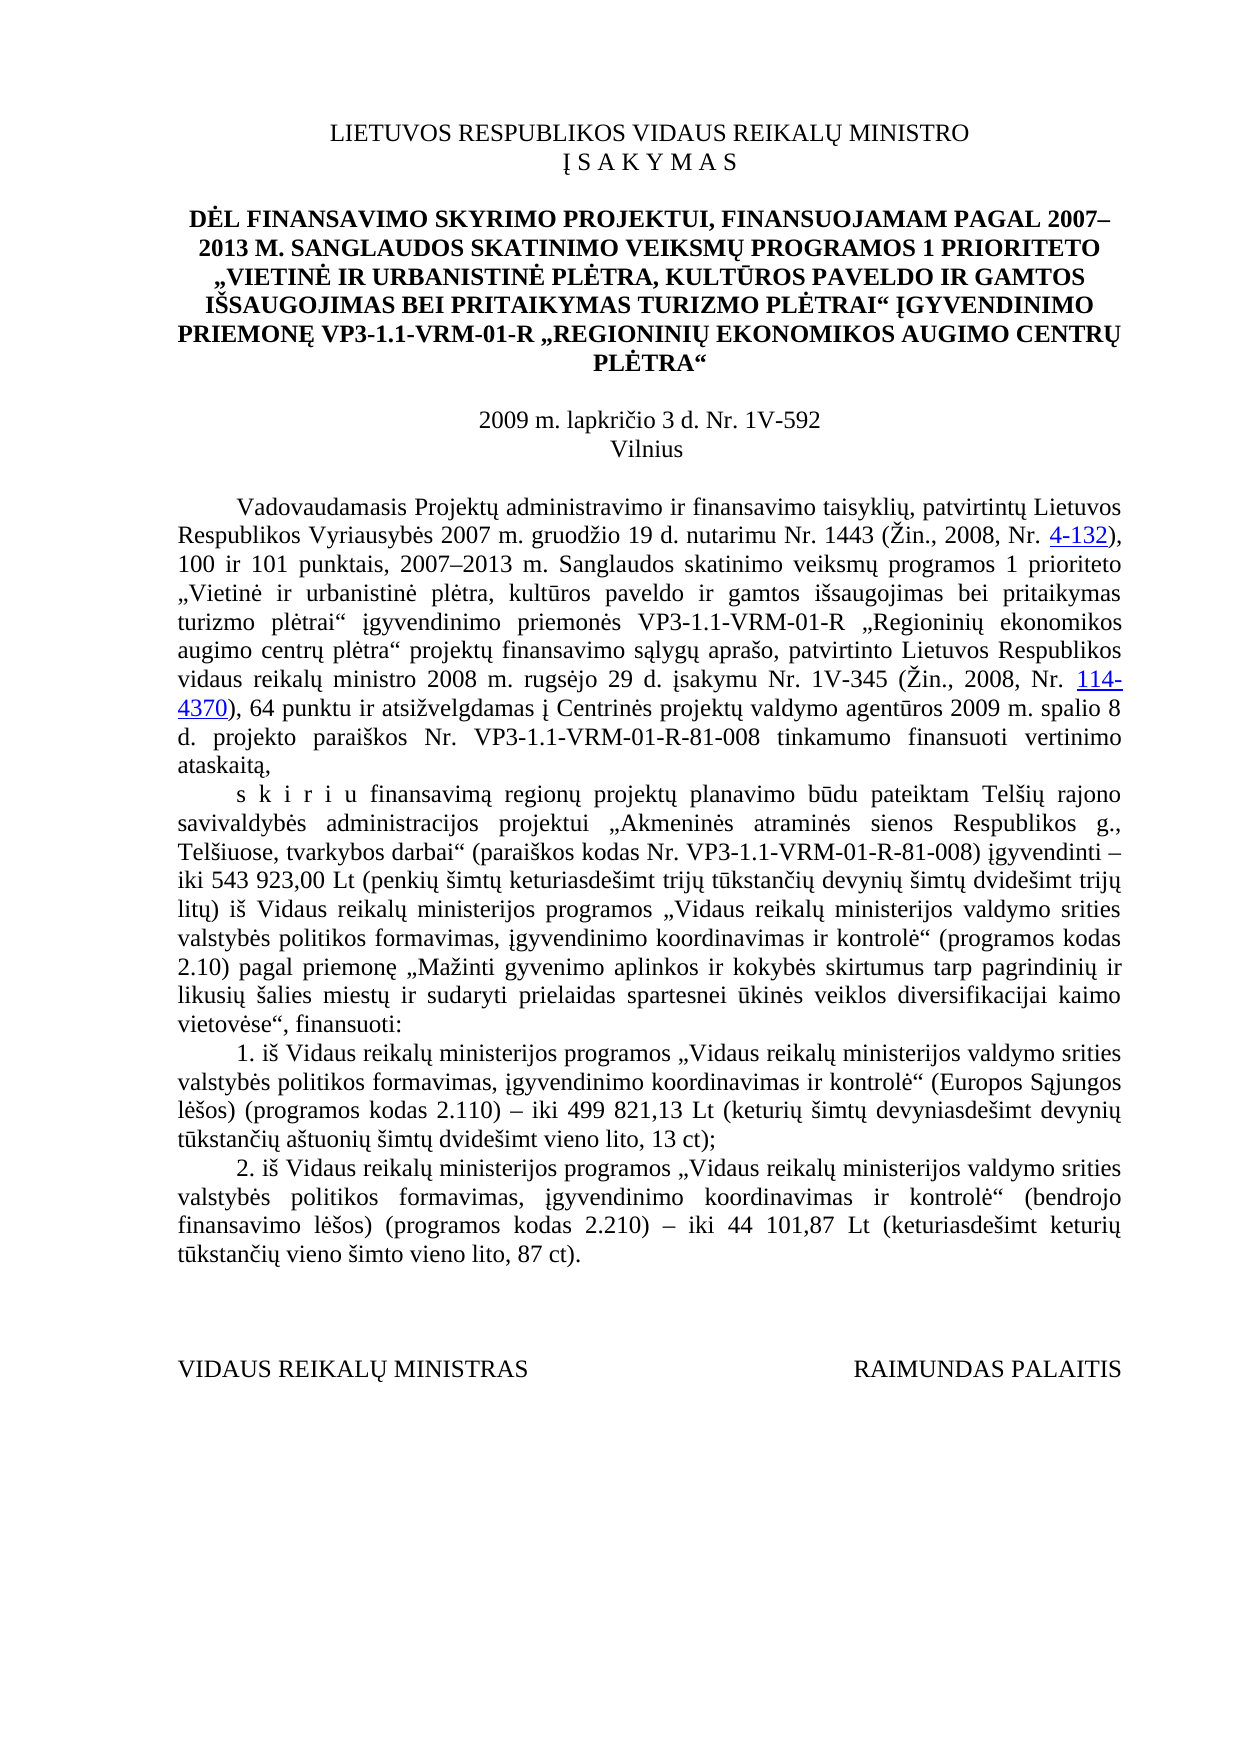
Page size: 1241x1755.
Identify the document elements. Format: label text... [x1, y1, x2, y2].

text Į S A K Y M A S [177, 147, 1122, 176]
text LIETUVOS RESPUBLIKOS VIDAUS REIKALŲ MINISTRO [177, 118, 1122, 147]
text 2009 m. lapkričio 3 d. Nr. 1V-592 [177, 406, 1122, 434]
text 1. iš Vidaus reikalų ministerijos programos „Vidaus reikalų ministerijos valdymo srities valstybės politikos formavimas, įgyvendinimo koordinavimas ir kontrolė“ (Europos Sąjungos lėšos) (programos kodas 2.110) – iki 499 821,13 Lt (keturių šimtų devyniasdešimt devynių tūkstančių aštuonių šimtų dvidešimt vieno lito, 13 ct); [177, 1038, 1122, 1153]
text 2. iš Vidaus reikalų ministerijos programos „Vidaus reikalų ministerijos valdymo srities valstybės politikos formavimas, įgyvendinimo koordinavimas ir kontrolė“ (bendrojo finansavimo lėšos) (programos kodas 2.210) – iki 44 101,87 Lt (keturiasdešimt keturių tūkstančių vieno šimto vieno lito, 87 ct). [177, 1153, 1122, 1268]
text DĖL FINANSAVIMO SKYRIMO PROJEKTUI, FINANSUOJAMAM PAGAL 2007–2013 m. SANGLAUDOS SKATINIMO veiksmų programos 1 prioriteto „VIETINĖ IR URBANISTINĖ PLĖTRA, KULTŪROS PAVELDO IR GAMTOS IŠSAUGOJIMAS BEI PRITAIKYMAS TURIZMO PLĖTRAI“ ĮGYVENDINIMO priemonĘ VP3-1.1-VRM-01-r „REGIONINIŲ EKONOMIKOS AUGIMO CENTRŲ PLĖTRA“ [177, 204, 1122, 377]
text Vidaus reikalų ministras Raimundas Palaitis [177, 1354, 1122, 1383]
text Vadovaudamasis Projektų administravimo ir finansavimo taisyklių, patvirtintų Lietuvos Respublikos Vyriausybės 2007 m. gruodžio 19 d. nutarimu Nr. 1443 (Žin., 2008, Nr. 4-132), 100 ir 101 punktais, 2007–2013 m. Sanglaudos skatinimo veiksmų programos 1 prioriteto „Vietinė ir urbanistinė plėtra, kultūros paveldo ir gamtos išsaugojimas bei pritaikymas turizmo plėtrai“ įgyvendinimo priemonės VP3-1.1-VRM-01-R „Regioninių ekonomikos augimo centrų plėtra“ projektų finansavimo sąlygų aprašo, patvirtinto Lietuvos Respublikos vidaus reikalų ministro 2008 m. rugsėjo 29 d. įsakymu Nr. 1V-345 (Žin., 2008, Nr. 114-4370), 64 punktu ir atsižvelgdamas į Centrinės projektų valdymo agentūros 2009 m. spalio 8 d. projekto paraiškos Nr. VP3-1.1-VRM-01-R-81-008 tinkamumo finansuoti vertinimo ataskaitą, [177, 492, 1122, 779]
text Vilnius [177, 434, 1122, 463]
text s k i r i u finansavimą regionų projektų planavimo būdu pateiktam Telšių rajono savivaldybės administracijos projektui „Akmeninės atraminės sienos Respublikos g., Telšiuose, tvarkybos darbai“ (paraiškos kodas Nr. VP3-1.1-VRM-01-R-81-008) įgyvendinti – iki 543 923,00 Lt (penkių šimtų keturiasdešimt trijų tūkstančių devynių šimtų dvidešimt trijų litų) iš Vidaus reikalų ministerijos programos „Vidaus reikalų ministerijos valdymo srities valstybės politikos formavimas, įgyvendinimo koordinavimas ir kontrolė“ (programos kodas 2.10) pagal priemonę „Mažinti gyvenimo aplinkos ir kokybės skirtumus tarp pagrindinių ir likusių šalies miestų ir sudaryti prielaidas spartesnei ūkinės veiklos diversifikacijai kaimo vietovėse“, finansuoti: [177, 779, 1122, 1038]
